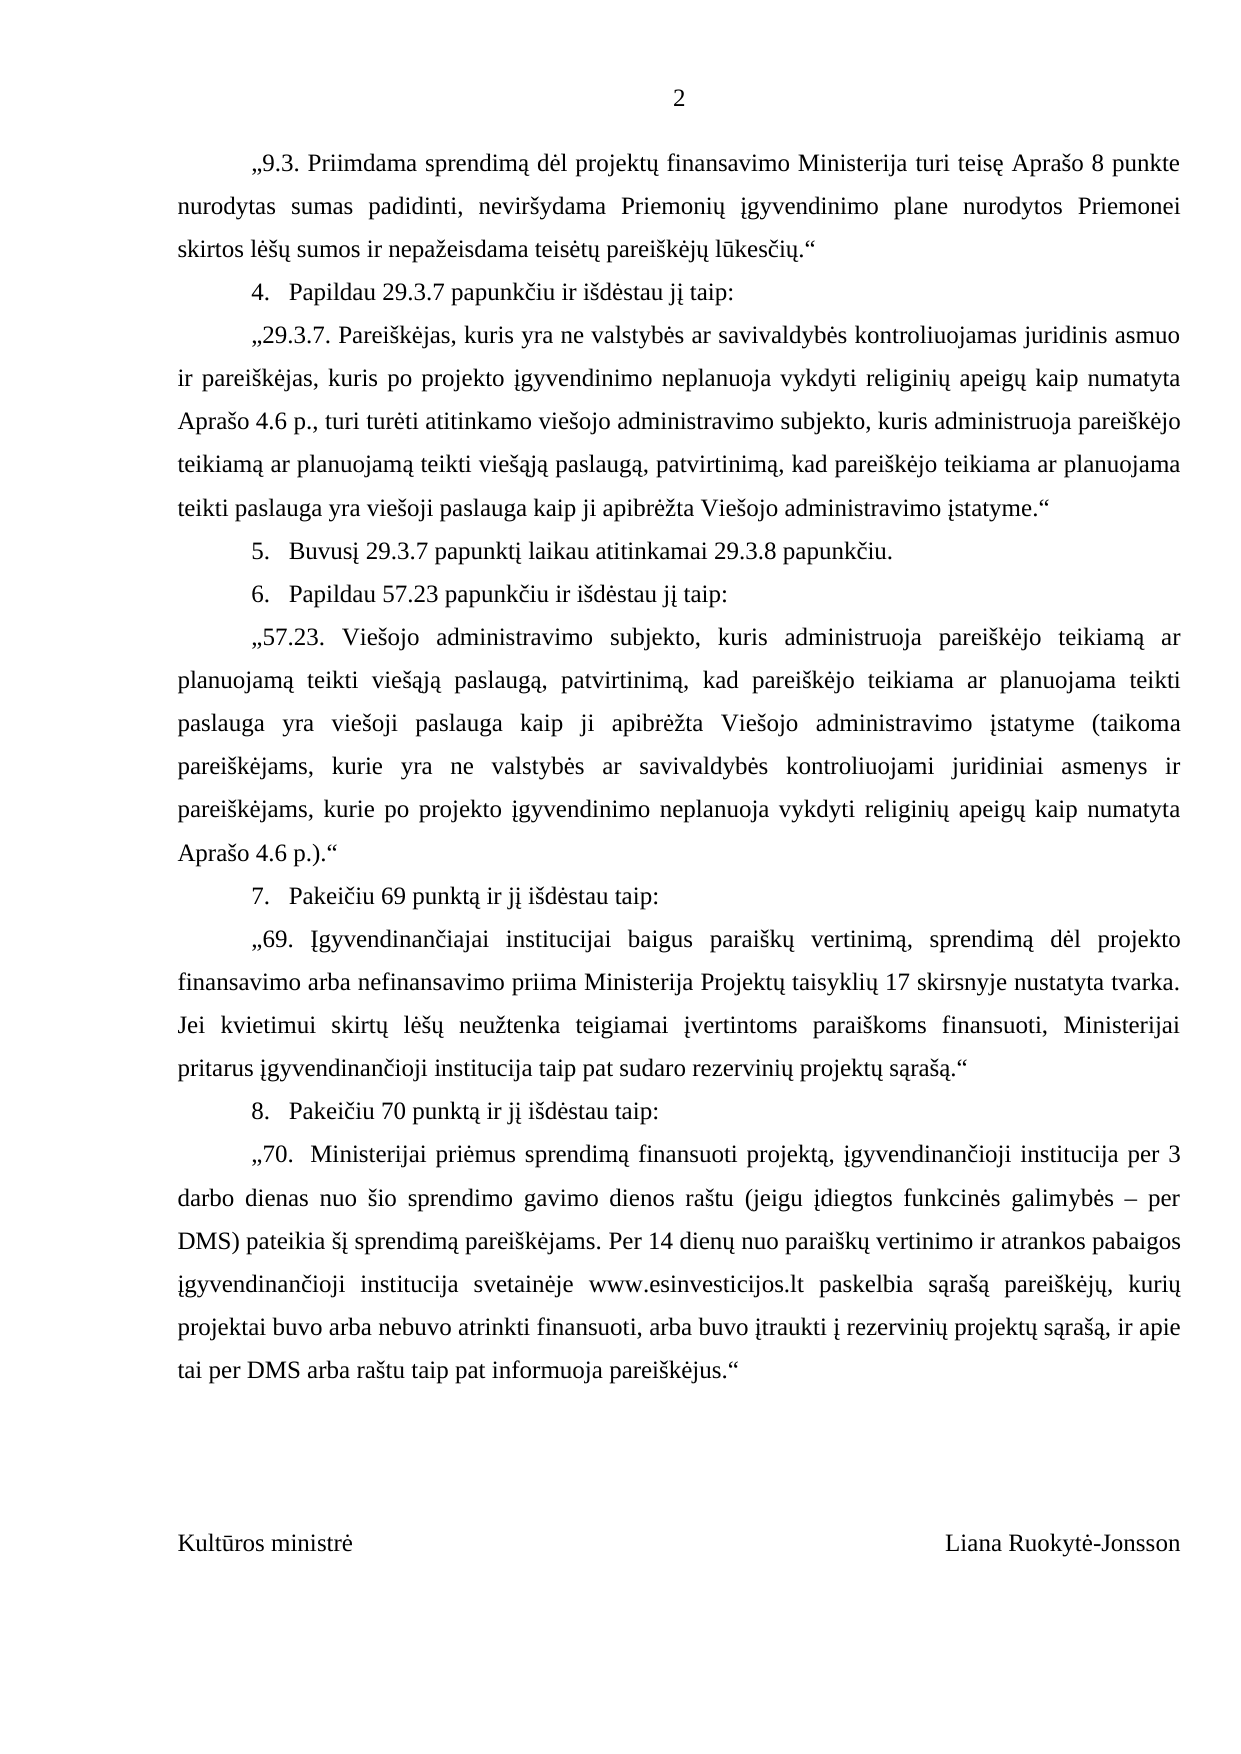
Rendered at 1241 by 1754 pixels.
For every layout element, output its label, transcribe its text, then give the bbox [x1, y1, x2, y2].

text 5. Buvusį 29.3.7 papunktį laikau atitinkamai 29.3.8 papunkčiu. [251, 536, 1181, 564]
text 8. Pakeičiu 70 punktą ir jį išdėstau taip: [251, 1096, 1181, 1125]
text Kultūros ministrė Liana Ruokytė-Jonsson [177, 1528, 1181, 1556]
text 4. Papildau 29.3.7 papunkčiu ir išdėstau jį taip: [251, 277, 1181, 306]
text 6. Papildau 57.23 papunkčiu ir išdėstau jį taip: [251, 579, 1181, 608]
text „69. Įgyvendinančiajai institucijai baigus paraiškų vertinimą, sprendimą dėl projekto finansavimo arba nefinansavimo priima Ministerija Projektų taisyklių 17 skirsnyje nustatyta tvarka. Jei kvietimui skirtų lėšų neužtenka teigiamai įvertintoms paraiškoms finansuoti, Ministerijai pritarus įgyvendinančioji institucija taip pat sudaro rezervinių projektų sąrašą.“ [177, 924, 1181, 1082]
text „70. Ministerijai priėmus sprendimą finansuoti projektą, įgyvendinančioji institucija per 3 darbo dienas nuo šio sprendimo gavimo dienos raštu (jeigu įdiegtos funkcinės galimybės – per DMS) pateikia šį sprendimą pareiškėjams. Per 14 dienų nuo paraiškų vertinimo ir atrankos pabaigos įgyvendinančioji institucija svetainėje www.esinvesticijos.lt paskelbia sąrašą pareiškėjų, kurių projektai buvo arba nebuvo atrinkti finansuoti, arba buvo įtraukti į rezervinių projektų sąrašą, ir apie tai per DMS arba raštu taip pat informuoja pareiškėjus.“ [177, 1139, 1181, 1384]
text „29.3.7. Pareiškėjas, kuris yra ne valstybės ar savivaldybės kontroliuojamas juridinis asmuo ir pareiškėjas, kuris po projekto įgyvendinimo neplanuoja vykdyti religinių apeigų kaip numatyta Aprašo 4.6 p., turi turėti atitinkamo viešojo administravimo subjekto, kuris administruoja pareiškėjo teikiamą ar planuojamą teikti viešąją paslaugą, patvirtinimą, kad pareiškėjo teikiama ar planuojama teikti paslauga yra viešoji paslauga kaip ji apibrėžta Viešojo administravimo įstatyme.“ [177, 320, 1181, 521]
text „9.3. Priimdama sprendimą dėl projektų finansavimo Ministerija turi teisę Aprašo 8 punkte nurodytas sumas padidinti, neviršydama Priemonių įgyvendinimo plane nurodytos Priemonei skirtos lėšų sumos ir nepažeisdama teisėtų pareiškėjų lūkesčių.“ [177, 148, 1181, 263]
text „57.23. Viešojo administravimo subjekto, kuris administruoja pareiškėjo teikiamą ar planuojamą teikti viešąją paslaugą, patvirtinimą, kad pareiškėjo teikiama ar planuojama teikti paslauga yra viešoji paslauga kaip ji apibrėžta Viešojo administravimo įstatyme (taikoma pareiškėjams, kurie yra ne valstybės ar savivaldybės kontroliuojami juridiniai asmenys ir pareiškėjams, kurie po projekto įgyvendinimo neplanuoja vykdyti religinių apeigų kaip numatyta Aprašo 4.6 p.).“ [177, 622, 1181, 866]
text 7. Pakeičiu 69 punktą ir jį išdėstau taip: [251, 881, 1181, 909]
